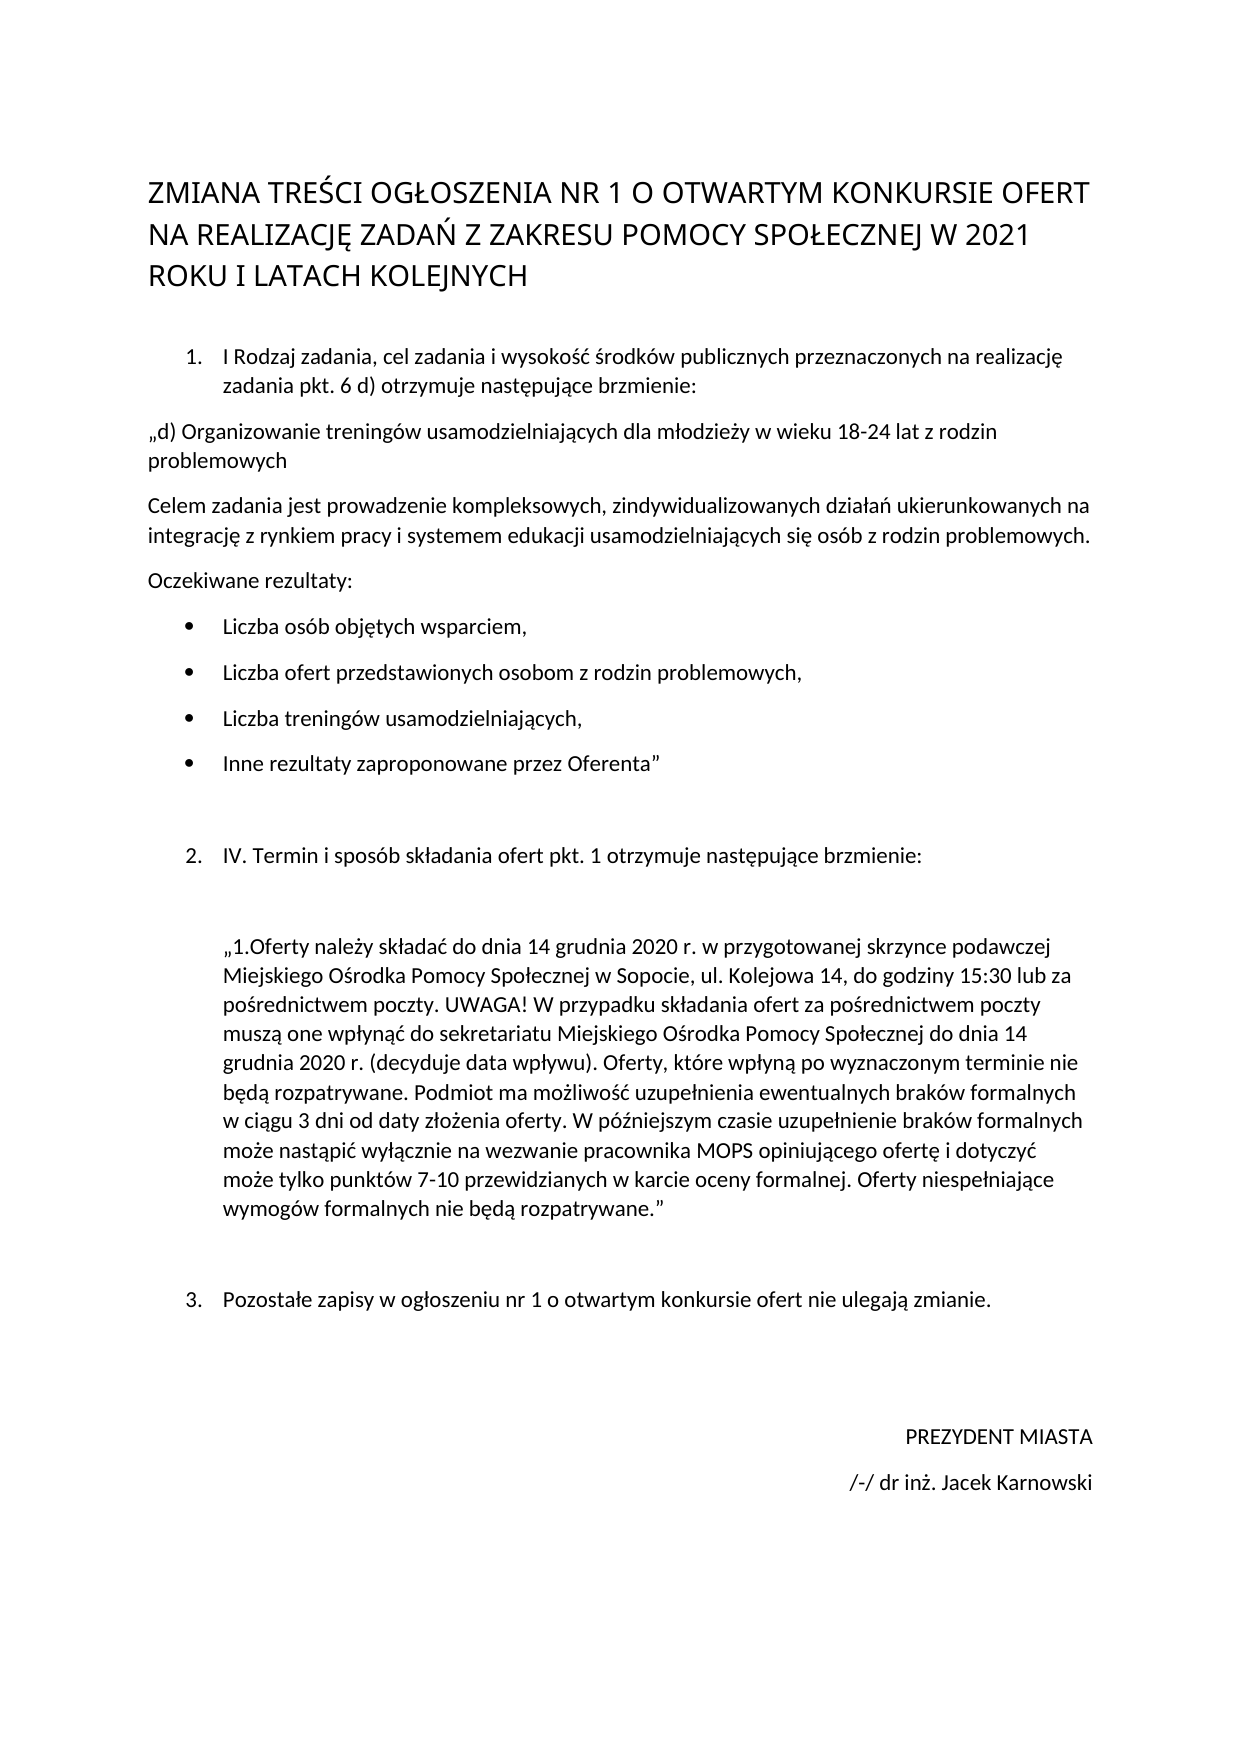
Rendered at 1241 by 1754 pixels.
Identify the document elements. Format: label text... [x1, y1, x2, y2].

list Pozostałe zapisy w ogłoszeniu nr 1 o otwartym konkursie ofert nie ulegają zmianie. [185, 1285, 1093, 1313]
list Liczba ofert przedstawionych osobom z rodzin problemowych, [185, 658, 1093, 686]
text „d) Organizowanie treningów usamodzielniających dla młodzieży w wieku 18-24 lat z rodzin problemowych [148, 417, 1093, 474]
subtitle ZMIANA TREŚCI OGŁOSZENIA NR 1 O OTWARTYM KONKURSIE OFERT NA REALIZACJĘ ZADAŃ Z ZAKRESU POMOCY SPOŁECZNEJ W 2021 ROKU I LATACH KOLEJNYCH [148, 173, 1093, 295]
list IV. Termin i sposób składania ofert pkt. 1 otrzymuje następujące brzmienie: [185, 841, 1093, 869]
list PREZYDENT MIASTA [223, 1422, 1093, 1451]
list Inne rezultaty zaproponowane przez Oferenta” [185, 749, 1093, 777]
list I Rodzaj zadania, cel zadania i wysokość środków publicznych przeznaczonych na realizację zadania pkt. 6 d) otrzymuje następujące brzmienie: [185, 342, 1093, 399]
list Liczba osób objętych wsparciem, [185, 612, 1093, 640]
list Liczba treningów usamodzielniających, [185, 704, 1093, 732]
text Oczekiwane rezultaty: [148, 566, 1093, 594]
list /-/ dr inż. Jacek Karnowski [223, 1468, 1093, 1496]
list „1.Oferty należy składać do dnia 14 grudnia 2020 r. w przygotowanej skrzynce podawczej Miejskiego Ośrodka Pomocy Społecznej w Sopocie, ul. Kolejowa 14, do godziny 15:30 lub za pośrednictwem poczty. UWAGA! W przypadku składania ofert za pośrednictwem poczty muszą one wpłynąć do sekretariatu Miejskiego Ośrodka Pomocy Społecznej do dnia 14 grudnia 2020 r. (decyduje data wpływu). Oferty, które wpłyną po wyznaczonym terminie nie będą rozpatrywane. Podmiot ma możliwość uzupełnienia ewentualnych braków formalnych w ciągu 3 dni od daty złożenia oferty. W późniejszym czasie uzupełnienie braków formalnych może nastąpić wyłącznie na wezwanie pracownika MOPS opiniującego ofertę i dotyczyć może tylko punktów 7-10 przewidzianych w karcie oceny formalnej. Oferty niespełniające wymogów formalnych nie będą rozpatrywane.” [223, 932, 1093, 1222]
text Celem zadania jest prowadzenie kompleksowych, zindywidualizowanych działań ukierunkowanych na integrację z rynkiem pracy i systemem edukacji usamodzielniających się osób z rodzin problemowych. [148, 492, 1093, 549]
